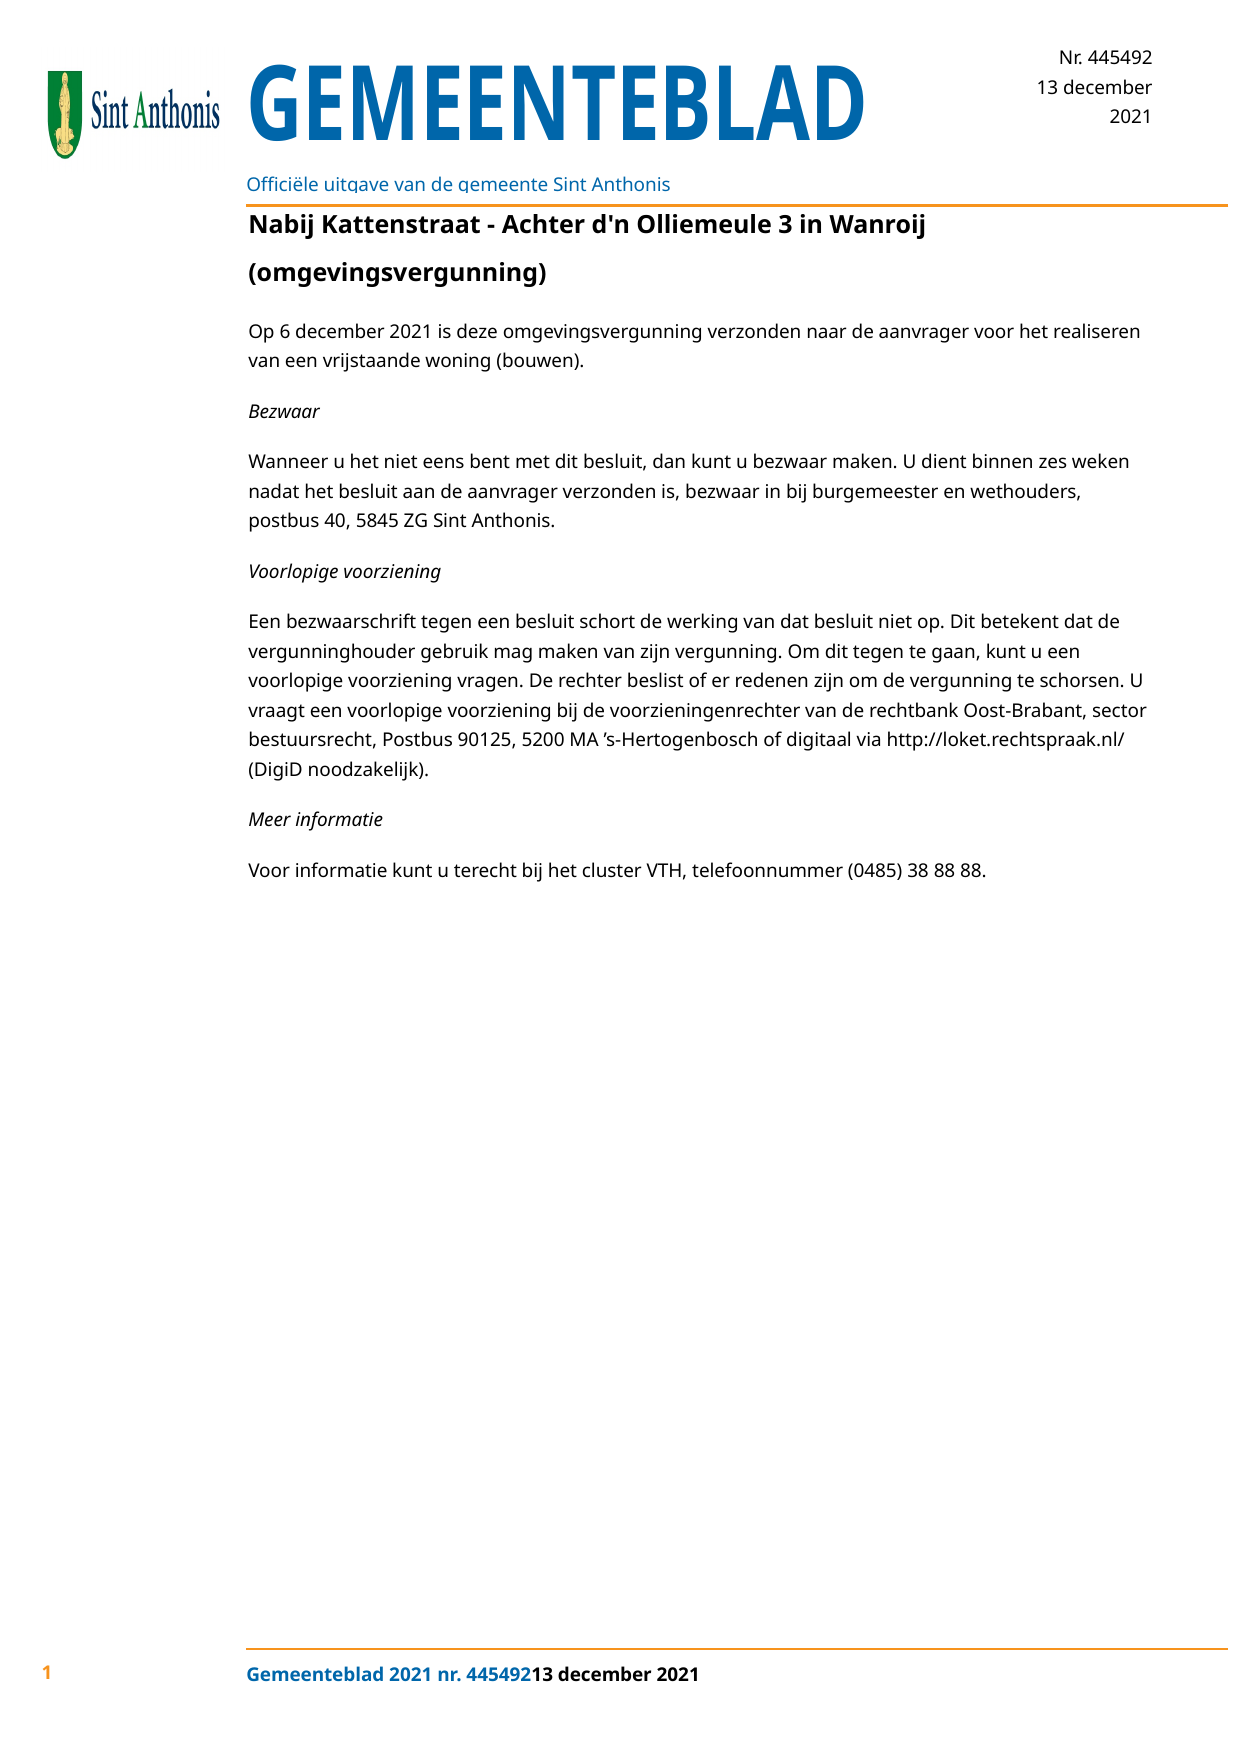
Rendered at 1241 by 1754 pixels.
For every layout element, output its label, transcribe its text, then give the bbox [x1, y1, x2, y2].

text Voorlopige voorziening [248, 558, 1152, 584]
text Nabij Kattenstraat - Achter d'n Olliemeule 3 in Wanroij (omgevingsvergunning) [248, 207, 1152, 288]
text Een bezwaarschrift tegen een besluit schort de werking van dat besluit niet op. Dit betekent dat de vergunninghouder gebruik mag maken van zijn vergunning. Om dit tegen te gaan, kunt u een voorlopige voorziening vragen. De rechter beslist of er redenen zijn om de vergunning te schorsen. U vraagt een voorlopige voorziening bij de voorzieningenrechter van de rechtbank Oost-Brabant, sector bestuursrecht, Postbus 90125, 5200 MA ’s-Hertogenbosch of digitaal via http://loket.rechtspraak.nl/ (DigiD noodzakelijk). [248, 608, 1152, 782]
text Bezwaar [248, 398, 1152, 424]
text Op 6 december 2021 is deze omgevingsvergunning verzonden naar de aanvrager voor het realiseren van een vrijstaande woning (bouwen). [248, 318, 1152, 373]
text Wanneer u het niet eens bent met dit besluit, dan kunt u bezwaar maken. U dient binnen zes weken nadat het besluit aan de aanvrager verzonden is, bezwaar in bij burgemeester en wethouders, postbus 40, 5845 ZG Sint Anthonis. [248, 448, 1152, 533]
picture [41, 47, 231, 172]
text Meer informatie [248, 807, 1152, 832]
text Voor informatie kunt u terecht bij het cluster VTH, telefoonnummer (0485) 38 88 88. [248, 857, 1152, 883]
